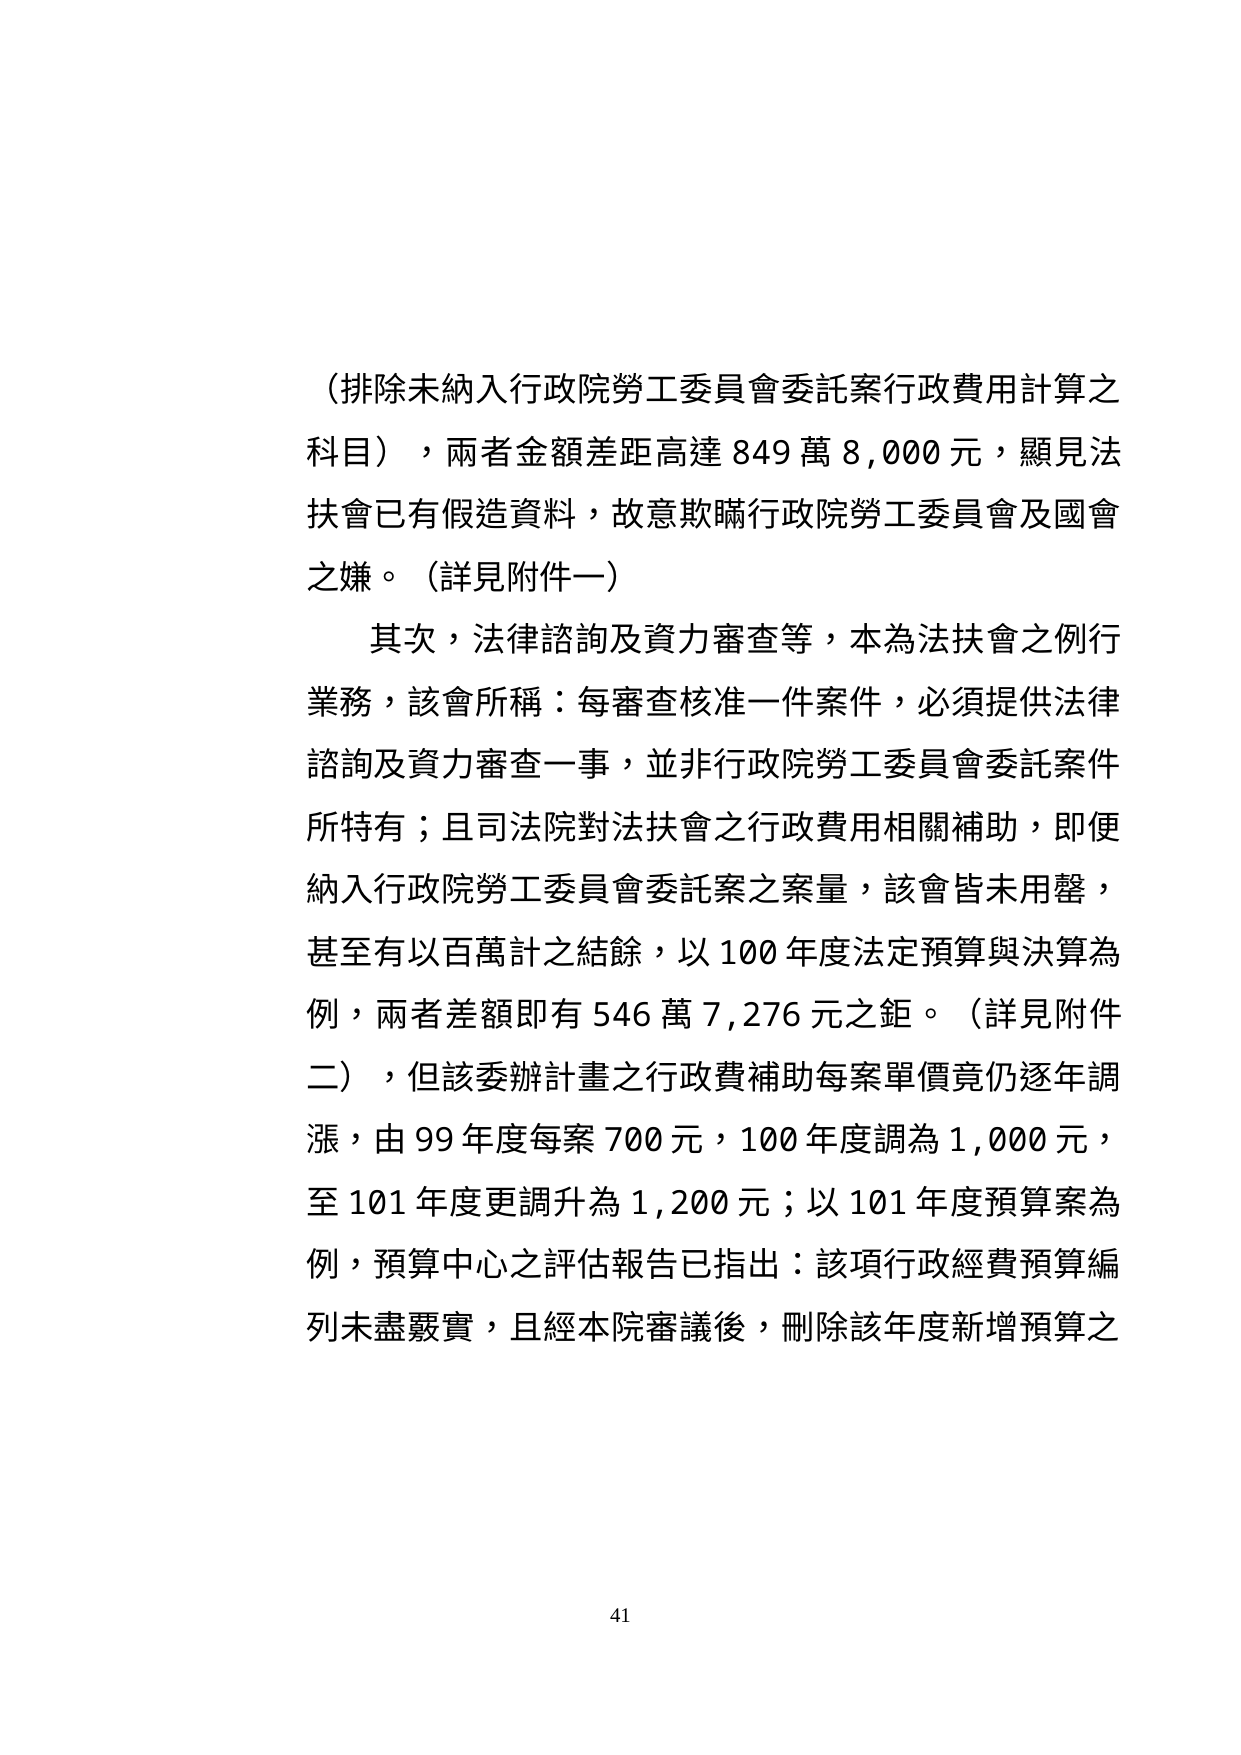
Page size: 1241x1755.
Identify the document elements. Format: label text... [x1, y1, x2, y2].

text 其次，法律諮詢及資力審查等，本為法扶會之例行業務，該會所稱：每審查核准一件案件，必須提供法律諮詢及資力審查一事，並非行政院勞工委員會委託案件所特有；且司法院對法扶會之行政費用相關補助，即便納入行政院勞工委員會委託案之案量，該會皆未用罄，甚至有以百萬計之結餘，以100年度法定預算與決算為例，兩者差額即有546萬7,276元之鉅。（詳見附件二），但該委辦計畫之行政費補助每案單價竟仍逐年調漲，由99年度每案700元，100年度調為1,000元，至101年度更調升為1,200元；以101年度預算案為例，預算中心之評估報告已指出：該項行政經費預算編列未盡覈實，且經本院審議後，刪除該年度新增預算之 [306, 596, 1122, 1346]
text （排除未納入行政院勞工委員會委託案行政費用計算之科目），兩者金額差距高達849萬8,000元，顯見法扶會已有假造資料，故意欺瞞行政院勞工委員會及國會之嫌。（詳見附件一） [306, 346, 1122, 596]
